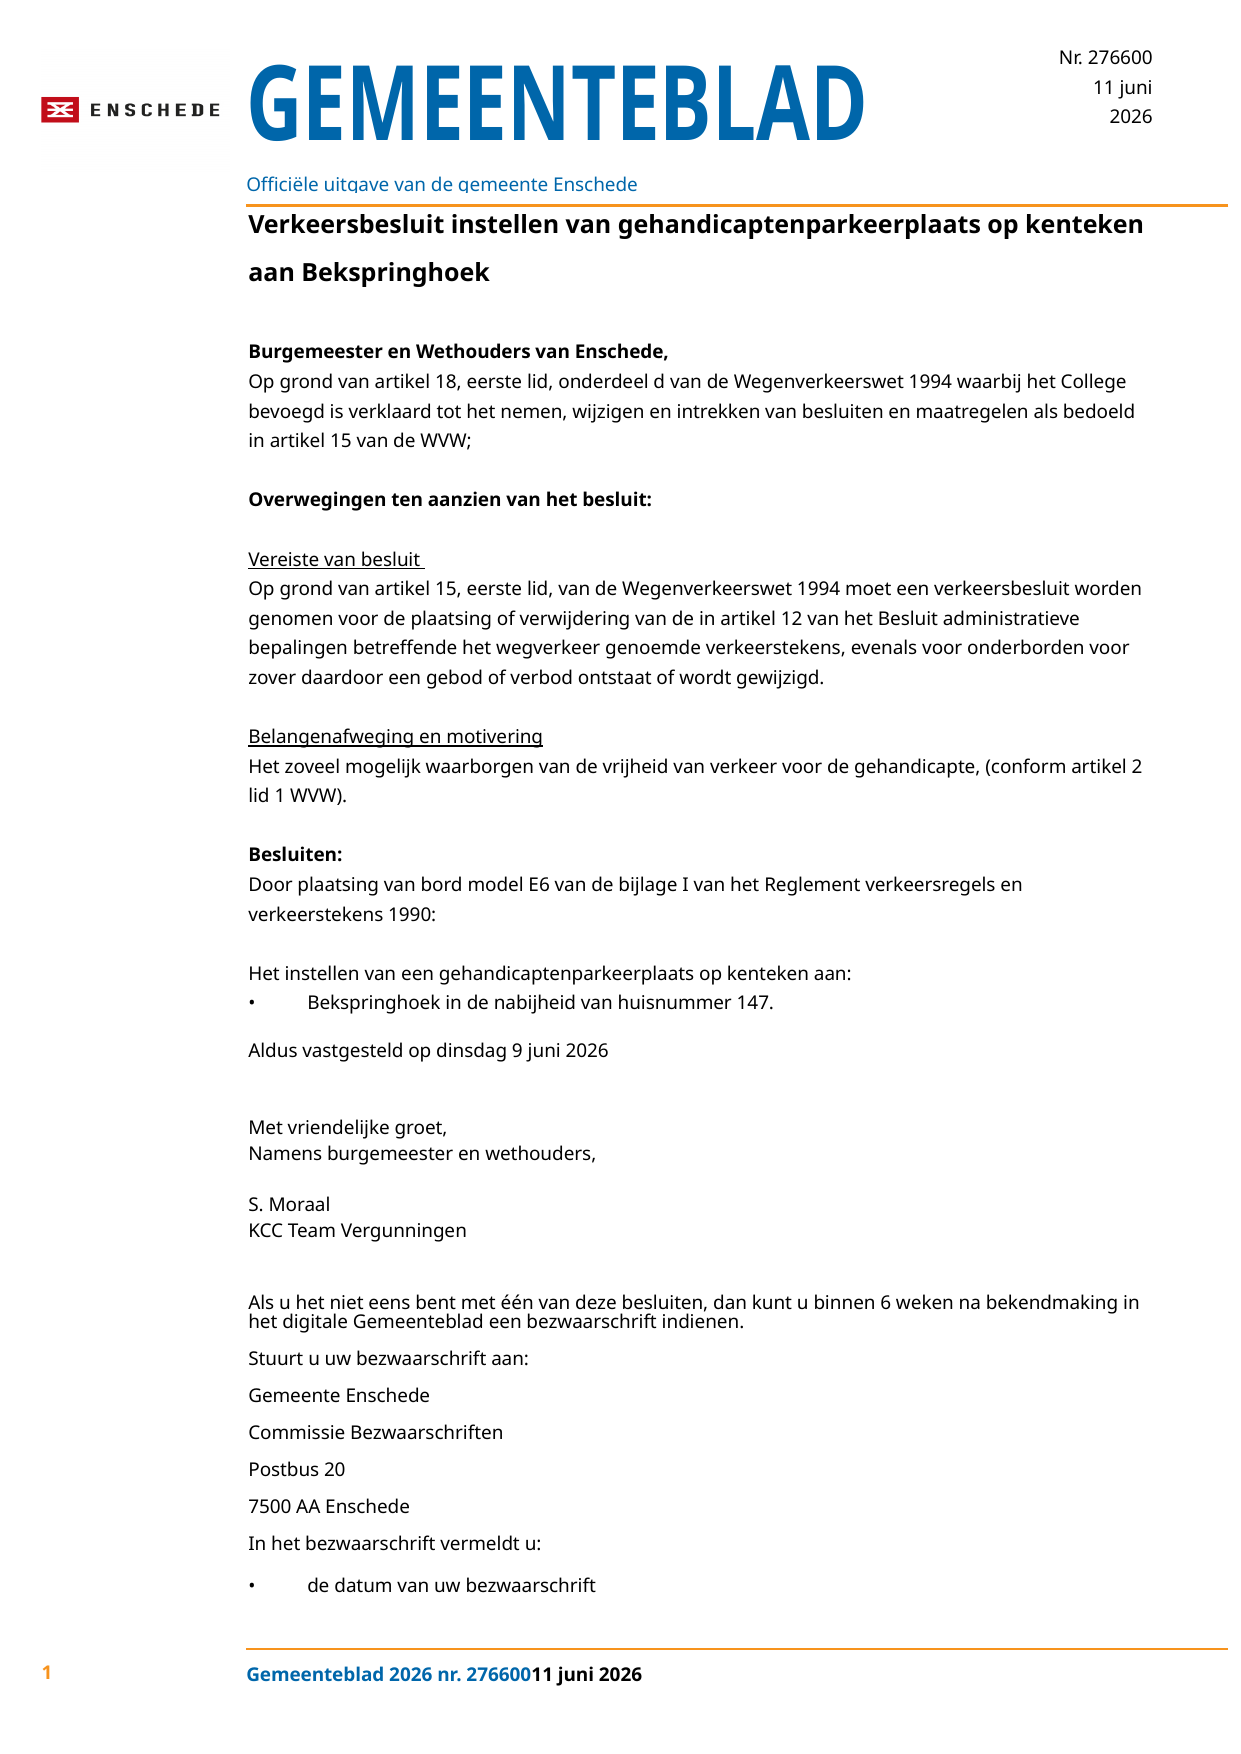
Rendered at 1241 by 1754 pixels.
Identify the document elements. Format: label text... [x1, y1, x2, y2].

text Het instellen van een gehandicaptenparkeerplaats op kenteken aan: [248, 960, 1152, 986]
text Gemeente Enschede [248, 1387, 1152, 1406]
text Door plaatsing van bord model E6 van de bijlage I van het Reglement verkeersregels en verkeerstekens 1990: [248, 871, 1152, 926]
text Overwegingen ten aanzien van het besluit: [248, 487, 1152, 512]
text Op grond van artikel 18, eerste lid, onderdeel d van de Wegenverkeerswet 1994 waarbij het College bevoegd is verklaard tot het nemen, wijzigen en intrekken van besluiten en maatregelen als bedoeld in artikel 15 van de WVW; [248, 368, 1152, 453]
text In het bezwaarschrift vermeldt u: [248, 1535, 1152, 1554]
text 7500 AA Enschede [248, 1498, 1152, 1517]
text Het zoveel mogelijk waarborgen van de vrijheid van verkeer voor de gehandicapte, (conform artikel 2 lid 1 WVW). [248, 753, 1152, 808]
text Als u het niet eens bent met één van deze besluiten, dan kunt u binnen 6 weken na bekendmaking in het digitale Gemeenteblad een bezwaarschrift indienen. [248, 1294, 1152, 1332]
list Bekspringhoek in de nabijheid van huisnummer 147. [248, 989, 1152, 1015]
text KCC Team Vergunningen [248, 1217, 1152, 1243]
text S. Moraal [248, 1192, 1152, 1217]
text Vereiste van besluit [248, 546, 1152, 571]
text Stuurt u uw bezwaarschrift aan: [248, 1350, 1152, 1369]
text Besluiten: [248, 842, 1152, 867]
list de datum van uw bezwaarschrift [248, 1572, 1152, 1598]
text Met vriendelijke groet, [248, 1114, 1152, 1140]
text Burgemeester en Wethouders van Enschede, [248, 339, 1152, 364]
text Verkeersbesluit instellen van gehandicaptenparkeerplaats op kenteken aan Bekspringhoek [248, 207, 1152, 288]
text Aldus vastgesteld op dinsdag 9 juni 2026 [248, 1037, 1152, 1063]
text Namens burgemeester en wethouders, [248, 1140, 1152, 1166]
text Belangenafweging en motivering [248, 723, 1152, 749]
text Op grond van artikel 15, eerste lid, van de Wegenverkeerswet 1994 moet een verkeersbesluit worden genomen voor de plaatsing of verwijdering van de in artikel 12 van het Besluit administratieve bepalingen betreffende het wegverkeer genoemde verkeerstekens, evenals voor onderborden voor zover daardoor een gebod of verbod ontstaat of wordt gewijzigd. [248, 575, 1152, 690]
picture [41, 47, 231, 172]
text Postbus 20 [248, 1461, 1152, 1480]
text Commissie Bezwaarschriften [248, 1424, 1152, 1443]
